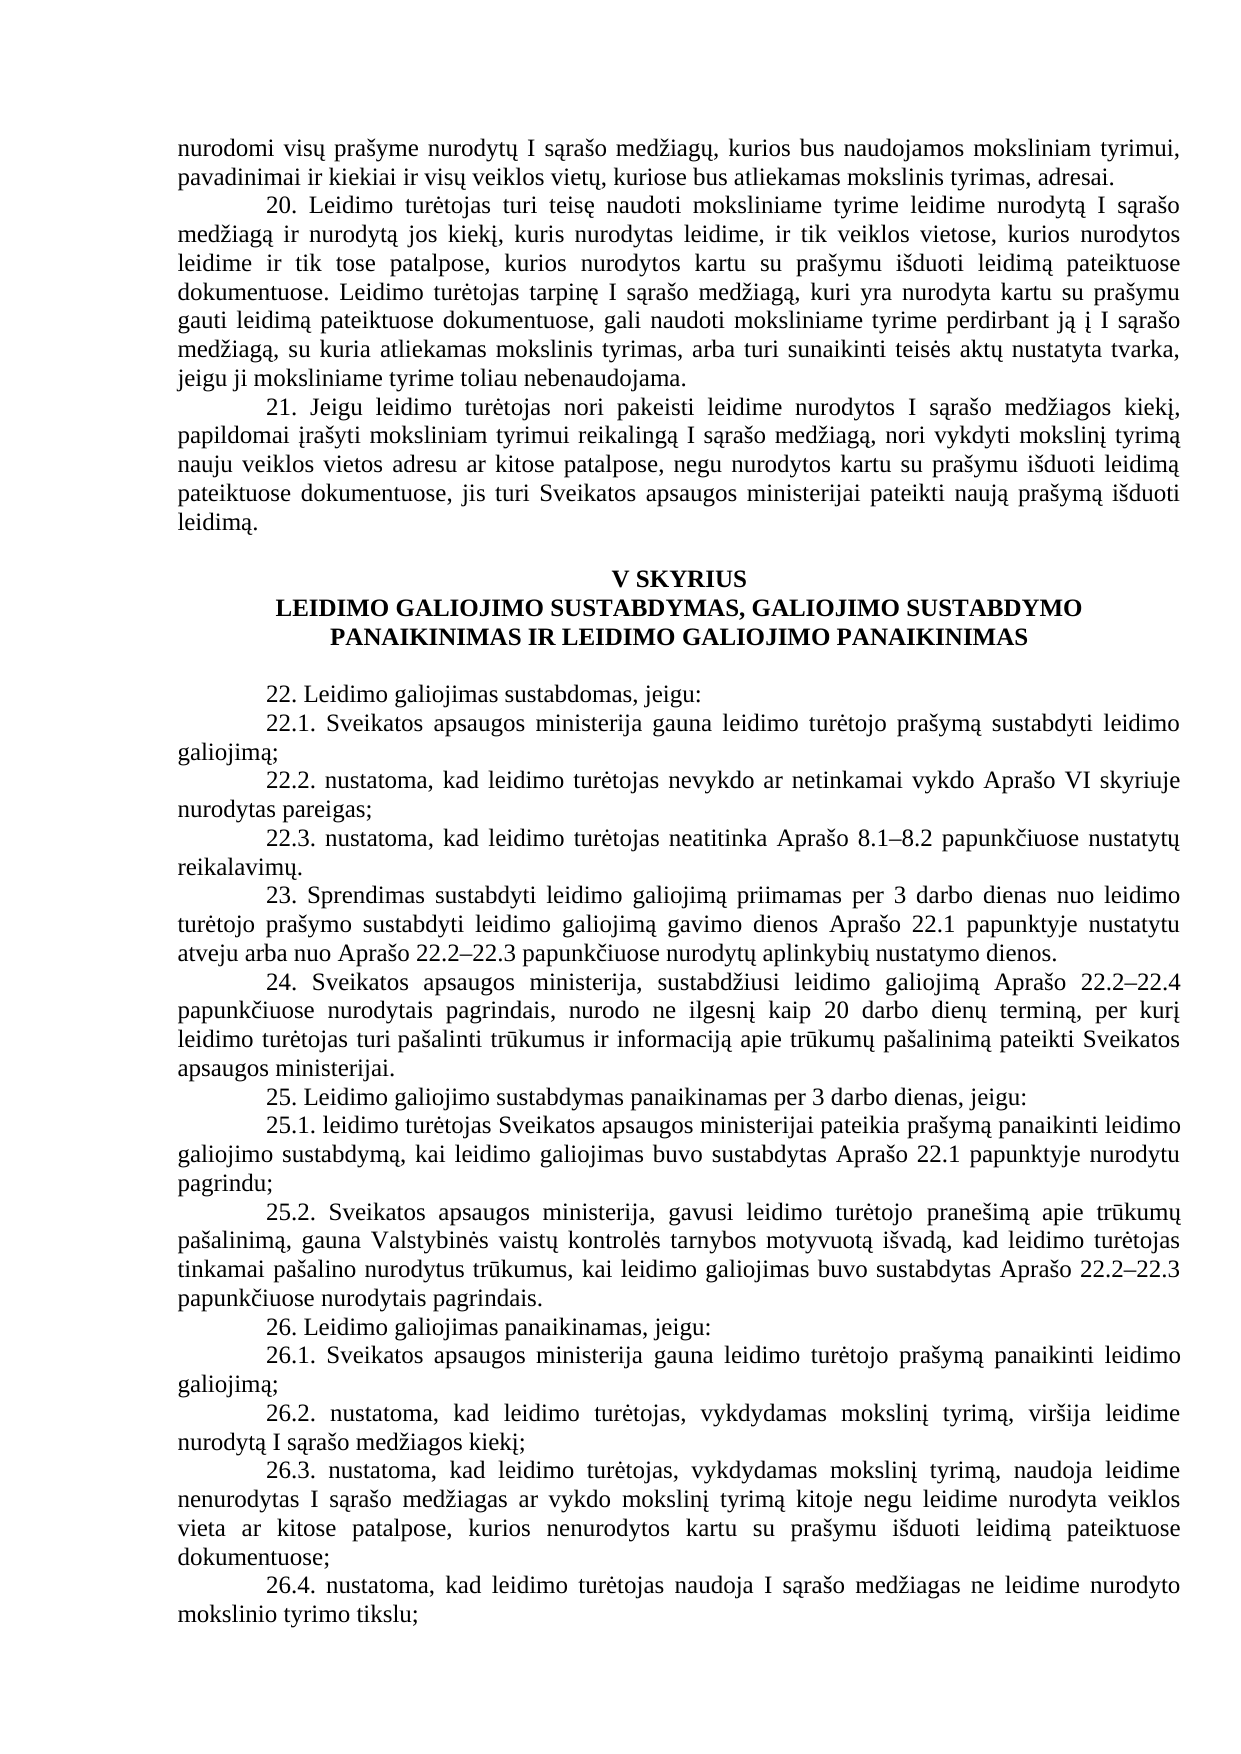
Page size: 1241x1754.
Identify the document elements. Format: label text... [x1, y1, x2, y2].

text 22.3. nustatoma, kad leidimo turėtojas neatitinka Aprašo 8.1–8.2 papunkčiuose nustatytų reikalavimų. [177, 823, 1181, 880]
text 26. Leidimo galiojimas panaikinamas, jeigu: [177, 1312, 1181, 1340]
text 25. Leidimo galiojimo sustabdymas panaikinamas per 3 darbo dienas, jeigu: [177, 1082, 1181, 1110]
text 25.2. Sveikatos apsaugos ministerija, gavusi leidimo turėtojo pranešimą apie trūkumų pašalinimą, gauna Valstybinės vaistų kontrolės tarnybos motyvuotą išvadą, kad leidimo turėtojas tinkamai pašalino nurodytus trūkumus, kai leidimo galiojimas buvo sustabdytas Aprašo 22.2–22.3 papunkčiuose nurodytais pagrindais. [177, 1197, 1181, 1312]
text 24. Sveikatos apsaugos ministerija, sustabdžiusi leidimo galiojimą Aprašo 22.2–22.4 papunkčiuose nurodytais pagrindais, nurodo ne ilgesnį kaip 20 darbo dienų terminą, per kurį leidimo turėtojas turi pašalinti trūkumus ir informaciją apie trūkumų pašalinimą pateikti Sveikatos apsaugos ministerijai. [177, 967, 1181, 1082]
text 20. Leidimo turėtojas turi teisę naudoti moksliniame tyrime leidime nurodytą I sąrašo medžiagą ir nurodytą jos kiekį, kuris nurodytas leidime, ir tik veiklos vietose, kurios nurodytos leidime ir tik tose patalpose, kurios nurodytos kartu su prašymu išduoti leidimą pateiktuose dokumentuose. Leidimo turėtojas tarpinę I sąrašo medžiagą, kuri yra nurodyta kartu su prašymu gauti leidimą pateiktuose dokumentuose, gali naudoti moksliniame tyrime perdirbant ją į I sąrašo medžiagą, su kuria atliekamas mokslinis tyrimas, arba turi sunaikinti teisės aktų nustatyta tvarka, jeigu ji moksliniame tyrime toliau nebenaudojama. [177, 190, 1181, 392]
text 21. Jeigu leidimo turėtojas nori pakeisti leidime nurodytos I sąrašo medžiagos kiekį, papildomai įrašyti moksliniam tyrimui reikalingą I sąrašo medžiagą, nori vykdyti mokslinį tyrimą nauju veiklos vietos adresu ar kitose patalpose, negu nurodytos kartu su prašymu išduoti leidimą pateiktuose dokumentuose, jis turi Sveikatos apsaugos ministerijai pateikti naują prašymą išduoti leidimą. [177, 392, 1181, 535]
text 23. Sprendimas sustabdyti leidimo galiojimą priimamas per 3 darbo dienas nuo leidimo turėtojo prašymo sustabdyti leidimo galiojimą gavimo dienos Aprašo 22.1 papunktyje nustatytu atveju arba nuo Aprašo 22.2–22.3 papunkčiuose nurodytų aplinkybių nustatymo dienos. [177, 880, 1181, 967]
text 22. Leidimo galiojimas sustabdomas, jeigu: [177, 679, 1181, 708]
text 25.1. leidimo turėtojas Sveikatos apsaugos ministerijai pateikia prašymą panaikinti leidimo galiojimo sustabdymą, kai leidimo galiojimas buvo sustabdytas Aprašo 22.1 papunktyje nurodytu pagrindu; [177, 1110, 1181, 1197]
text nurodomi visų prašyme nurodytų I sąrašo medžiagų, kurios bus naudojamos moksliniam tyrimui, pavadinimai ir kiekiai ir visų veiklos vietų, kuriose bus atliekamas mokslinis tyrimas, adresai. [177, 133, 1181, 190]
text 26.1. Sveikatos apsaugos ministerija gauna leidimo turėtojo prašymą panaikinti leidimo galiojimą; [177, 1340, 1181, 1398]
text V SKYRIUS [177, 564, 1181, 593]
text 26.4. nustatoma, kad leidimo turėtojas naudoja I sąrašo medžiagas ne leidime nurodyto mokslinio tyrimo tikslu; [177, 1570, 1181, 1628]
text LEIDIMO GALIOJIMO SUSTABDYMAS, GALIOJIMO SUSTABDYMO PANAIKINIMAS IR LEIDIMO GALIOJIMO PANAIKINIMAS [177, 593, 1181, 650]
text 26.2. nustatoma, kad leidimo turėtojas, vykdydamas mokslinį tyrimą, viršija leidime nurodytą I sąrašo medžiagos kiekį; [177, 1398, 1181, 1455]
text 26.3. nustatoma, kad leidimo turėtojas, vykdydamas mokslinį tyrimą, naudoja leidime nenurodytas I sąrašo medžiagas ar vykdo mokslinį tyrimą kitoje negu leidime nurodyta veiklos vieta ar kitose patalpose, kurios nenurodytos kartu su prašymu išduoti leidimą pateiktuose dokumentuose; [177, 1455, 1181, 1570]
text 22.2. nustatoma, kad leidimo turėtojas nevykdo ar netinkamai vykdo Aprašo VI skyriuje nurodytas pareigas; [177, 765, 1181, 823]
text 22.1. Sveikatos apsaugos ministerija gauna leidimo turėtojo prašymą sustabdyti leidimo galiojimą; [177, 708, 1181, 765]
